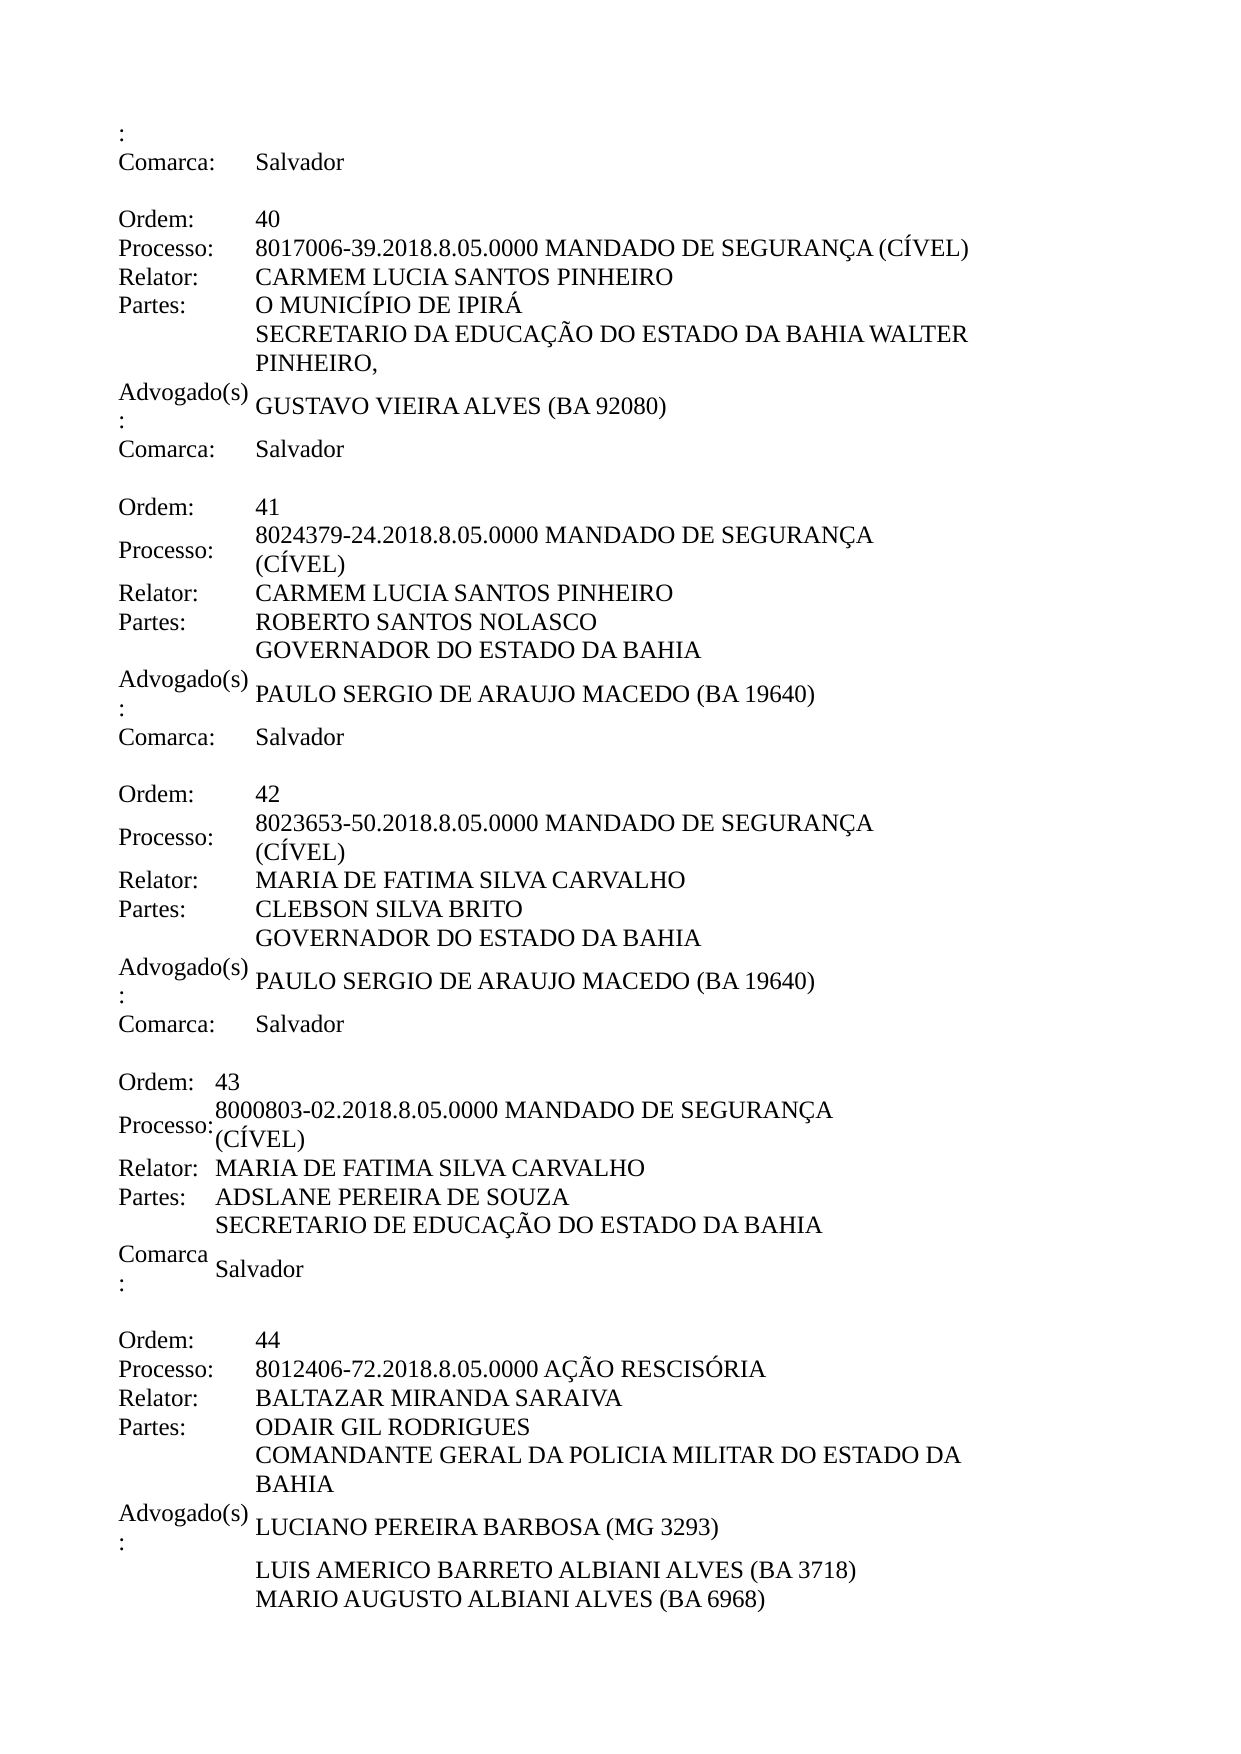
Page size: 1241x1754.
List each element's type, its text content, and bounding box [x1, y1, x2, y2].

table_cell Comarca: [118, 722, 255, 751]
table_cell Partes: [118, 894, 255, 923]
table_cell GUSTAVO VIEIRA ALVES (BA 92080) [255, 377, 1096, 434]
table_cell [118, 1441, 255, 1498]
table_cell PAULO SERGIO DE ARAUJO MACEDO (BA 19640) [255, 952, 969, 1009]
table_cell CARMEM LUCIA SANTOS PINHEIRO [255, 578, 969, 607]
table_cell Comarca: [118, 147, 255, 176]
table_cell Salvador [255, 434, 1096, 463]
table_cell Relator: [118, 1153, 215, 1182]
table_cell CARMEM LUCIA SANTOS PINHEIRO [255, 262, 1096, 291]
table_header 42 [255, 779, 969, 808]
table_cell Relator: [118, 1383, 255, 1412]
table_header Ordem: [118, 1326, 255, 1354]
table_cell [118, 1556, 255, 1584]
table_cell 8023653-50.2018.8.05.0000 MANDADO DE SEGURANÇA (CÍVEL) [255, 808, 969, 866]
table_cell MARIA DE FATIMA SILVA CARVALHO [215, 1153, 928, 1182]
table_cell Partes: [118, 1182, 215, 1211]
table_cell Salvador [215, 1239, 928, 1297]
table_cell Advogado(s): [118, 664, 255, 722]
table_header 40 [255, 204, 1096, 233]
table_cell Salvador [255, 722, 969, 751]
table_cell Advogado(s): [118, 952, 255, 1009]
table_cell ODAIR GIL RODRIGUES [255, 1412, 1041, 1441]
table_cell 8012406-72.2018.8.05.0000 AÇÃO RESCISÓRIA [255, 1354, 1041, 1383]
table_cell : [118, 118, 255, 147]
table_cell MARIO AUGUSTO ALBIANI ALVES (BA 6968) [255, 1584, 1041, 1613]
table_header Ordem: [118, 204, 255, 233]
table_cell MARIA DE FATIMA SILVA CARVALHO [255, 866, 969, 894]
table_cell SECRETARIO DE EDUCAÇÃO DO ESTADO DA BAHIA [215, 1211, 928, 1239]
table_header 41 [255, 492, 969, 521]
table_header 43 [215, 1067, 928, 1096]
table_cell [255, 118, 969, 147]
table_cell Processo: [118, 808, 255, 866]
table_cell Comarca: [118, 434, 255, 463]
table_cell Relator: [118, 578, 255, 607]
table_cell Comarca: [118, 1009, 255, 1038]
table_cell Relator: [118, 262, 255, 291]
table_cell [118, 636, 255, 664]
table_cell Advogado(s): [118, 1498, 255, 1556]
table_cell 8017006-39.2018.8.05.0000 MANDADO DE SEGURANÇA (CÍVEL) [255, 233, 1096, 262]
table_cell Relator: [118, 866, 255, 894]
table_header Ordem: [118, 779, 255, 808]
table_cell [118, 1211, 215, 1239]
table_header Ordem: [118, 1067, 215, 1096]
table_cell Processo: [118, 233, 255, 262]
table_cell Salvador [255, 147, 969, 176]
table_cell [118, 923, 255, 952]
table_cell 8000803-02.2018.8.05.0000 MANDADO DE SEGURANÇA (CÍVEL) [215, 1096, 928, 1153]
table_cell Partes: [118, 1412, 255, 1441]
table_cell Partes: [118, 291, 255, 319]
table_header Ordem: [118, 492, 255, 521]
table_cell PAULO SERGIO DE ARAUJO MACEDO (BA 19640) [255, 664, 969, 722]
table_cell [118, 1584, 255, 1613]
table_cell BALTAZAR MIRANDA SARAIVA [255, 1383, 1041, 1412]
table_cell Processo: [118, 1354, 255, 1383]
table_cell Processo: [118, 521, 255, 578]
table_cell ROBERTO SANTOS NOLASCO [255, 607, 969, 636]
table_cell LUCIANO PEREIRA BARBOSA (MG 3293) [255, 1498, 1041, 1556]
table_cell COMANDANTE GERAL DA POLICIA MILITAR DO ESTADO DA BAHIA [255, 1441, 1041, 1498]
table_cell SECRETARIO DA EDUCAÇÃO DO ESTADO DA BAHIA WALTER PINHEIRO, [255, 319, 1096, 377]
table_header 44 [255, 1326, 1041, 1354]
table_cell Salvador [255, 1009, 969, 1038]
table_cell CLEBSON SILVA BRITO [255, 894, 969, 923]
table_cell Advogado(s): [118, 377, 255, 434]
table_cell O MUNICÍPIO DE IPIRÁ [255, 291, 1096, 319]
table_cell LUIS AMERICO BARRETO ALBIANI ALVES (BA 3718) [255, 1556, 1041, 1584]
table_cell 8024379-24.2018.8.05.0000 MANDADO DE SEGURANÇA (CÍVEL) [255, 521, 969, 578]
table_cell [118, 319, 255, 377]
table_cell ADSLANE PEREIRA DE SOUZA [215, 1182, 928, 1211]
table_cell Processo: [118, 1096, 215, 1153]
table_cell GOVERNADOR DO ESTADO DA BAHIA [255, 636, 969, 664]
table_cell Partes: [118, 607, 255, 636]
table_cell Comarca: [118, 1239, 215, 1297]
table_cell GOVERNADOR DO ESTADO DA BAHIA [255, 923, 969, 952]
